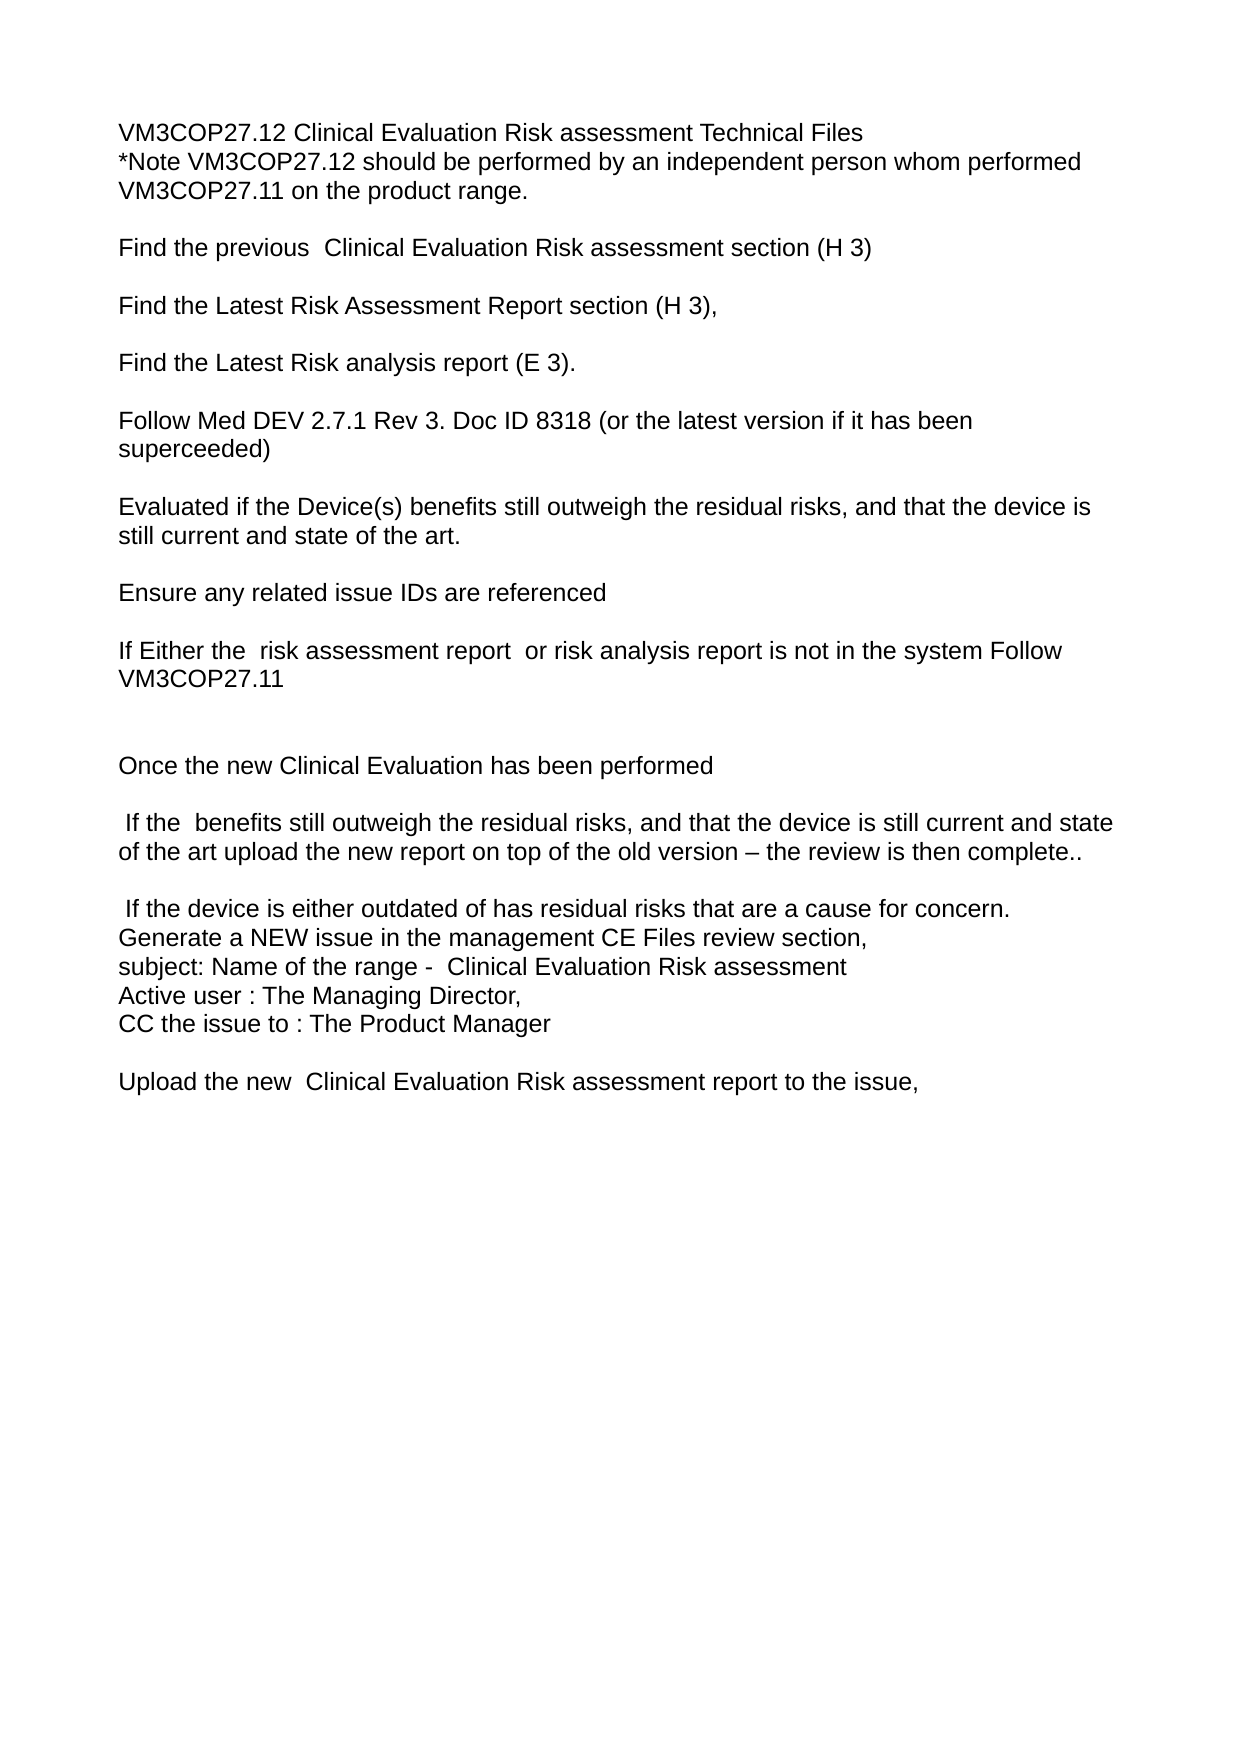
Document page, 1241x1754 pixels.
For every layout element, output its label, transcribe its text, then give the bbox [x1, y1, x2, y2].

text Active user : The Managing Director, [118, 981, 1122, 1009]
text VM3COP27.12 Clinical Evaluation Risk assessment Technical Files [118, 118, 1122, 147]
text Upload the new Clinical Evaluation Risk assessment report to the issue, [118, 1067, 1122, 1096]
text subject: Name of the range - Clinical Evaluation Risk assessment [118, 952, 1122, 981]
text *Note VM3COP27.12 should be performed by an independent person whom performed VM3COP27.11 on the product range. [118, 147, 1122, 204]
text Find the Latest Risk analysis report (E 3). [118, 348, 1122, 377]
text Generate a NEW issue in the management CE Files review section, [118, 923, 1122, 952]
text If Either the risk assessment report or risk analysis report is not in the system Follow VM3COP27.11 [118, 636, 1122, 693]
text Follow Med DEV 2.7.1 Rev 3. Doc ID 8318 (or the latest version if it has been superceeded) [118, 406, 1122, 463]
text Once the new Clinical Evaluation has been performed [118, 751, 1122, 779]
text If the device is either outdated of has residual risks that are a cause for concern. [118, 894, 1122, 923]
text Evaluated if the Device(s) benefits still outweigh the residual risks, and that the device is still current and state of the art. [118, 492, 1122, 549]
text If the benefits still outweigh the residual risks, and that the device is still current and state of the art upload the new report on top of the old version – the review is then complete.. [118, 808, 1122, 866]
text CC the issue to : The Product Manager [118, 1009, 1122, 1038]
text Find the previous Clinical Evaluation Risk assessment section (H 3) [118, 233, 1122, 262]
text Find the Latest Risk Assessment Report section (H 3), [118, 291, 1122, 319]
text Ensure any related issue IDs are referenced [118, 578, 1122, 607]
